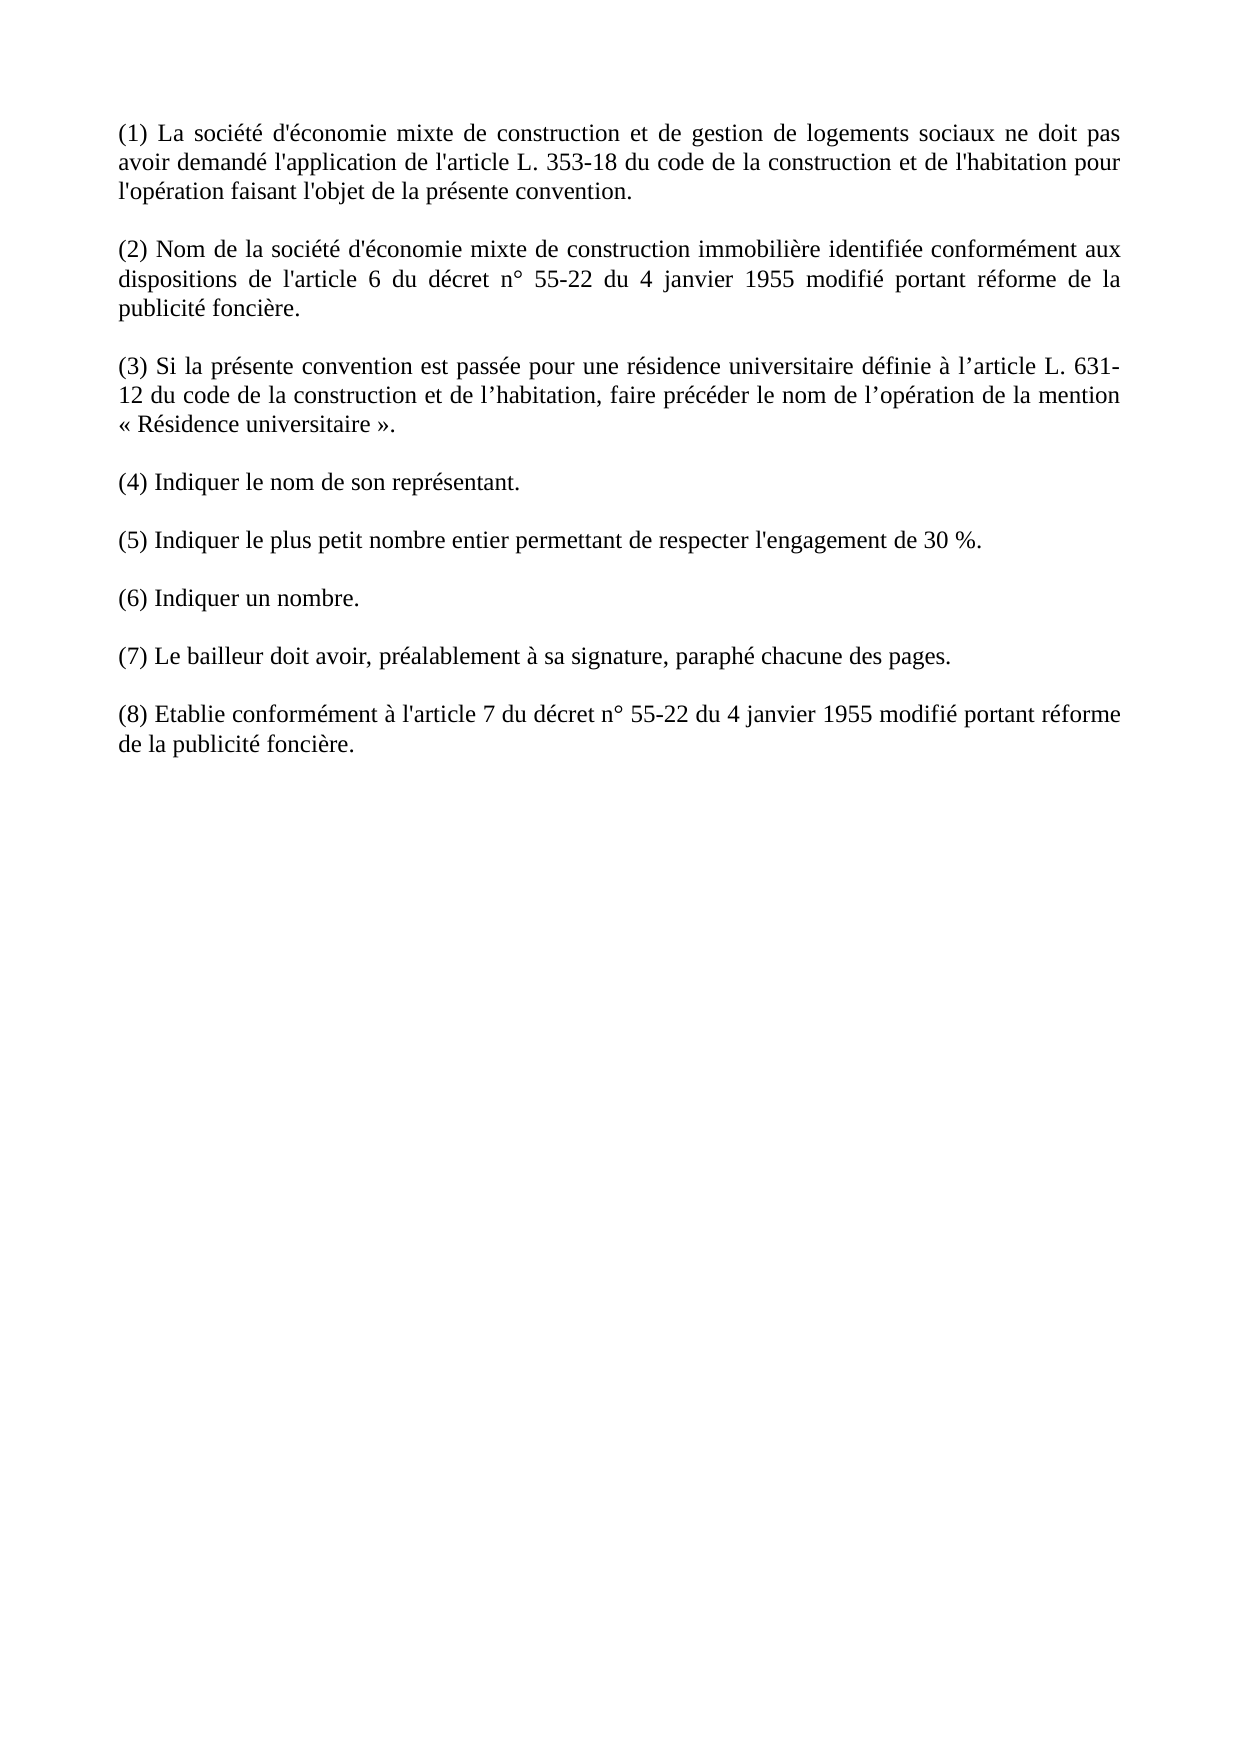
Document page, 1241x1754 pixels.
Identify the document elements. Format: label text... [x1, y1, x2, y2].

text (7) Le bailleur doit avoir, préalablement à sa signature, paraphé chacune des pages. [118, 641, 1122, 670]
text (4) Indiquer le nom de son représentant. [118, 467, 1122, 496]
text (1) La société d'économie mixte de construction et de gestion de logements sociaux ne doit pas avoir demandé l'application de l'article L. 353-18 du code de la construction et de l'habitation pour l'opération faisant l'objet de la présente convention. [118, 118, 1122, 205]
text (3) Si la présente convention est passée pour une résidence universitaire définie à l’article L. 631-12 du code de la construction et de l’habitation, faire précéder le nom de l’opération de la mention « Résidence universitaire ». [118, 351, 1122, 438]
text (2) Nom de la société d'économie mixte de construction immobilière identifiée conformément aux dispositions de l'article 6 du décret n° 55-22 du 4 janvier 1955 modifié portant réforme de la publicité foncière. [118, 234, 1122, 322]
text (8) Etablie conformément à l'article 7 du décret n° 55-22 du 4 janvier 1955 modifié portant réforme de la publicité foncière. [118, 699, 1122, 757]
text (5) Indiquer le plus petit nombre entier permettant de respecter l'engagement de 30 %. [118, 525, 1122, 554]
text (6) Indiquer un nombre. [118, 583, 1122, 612]
